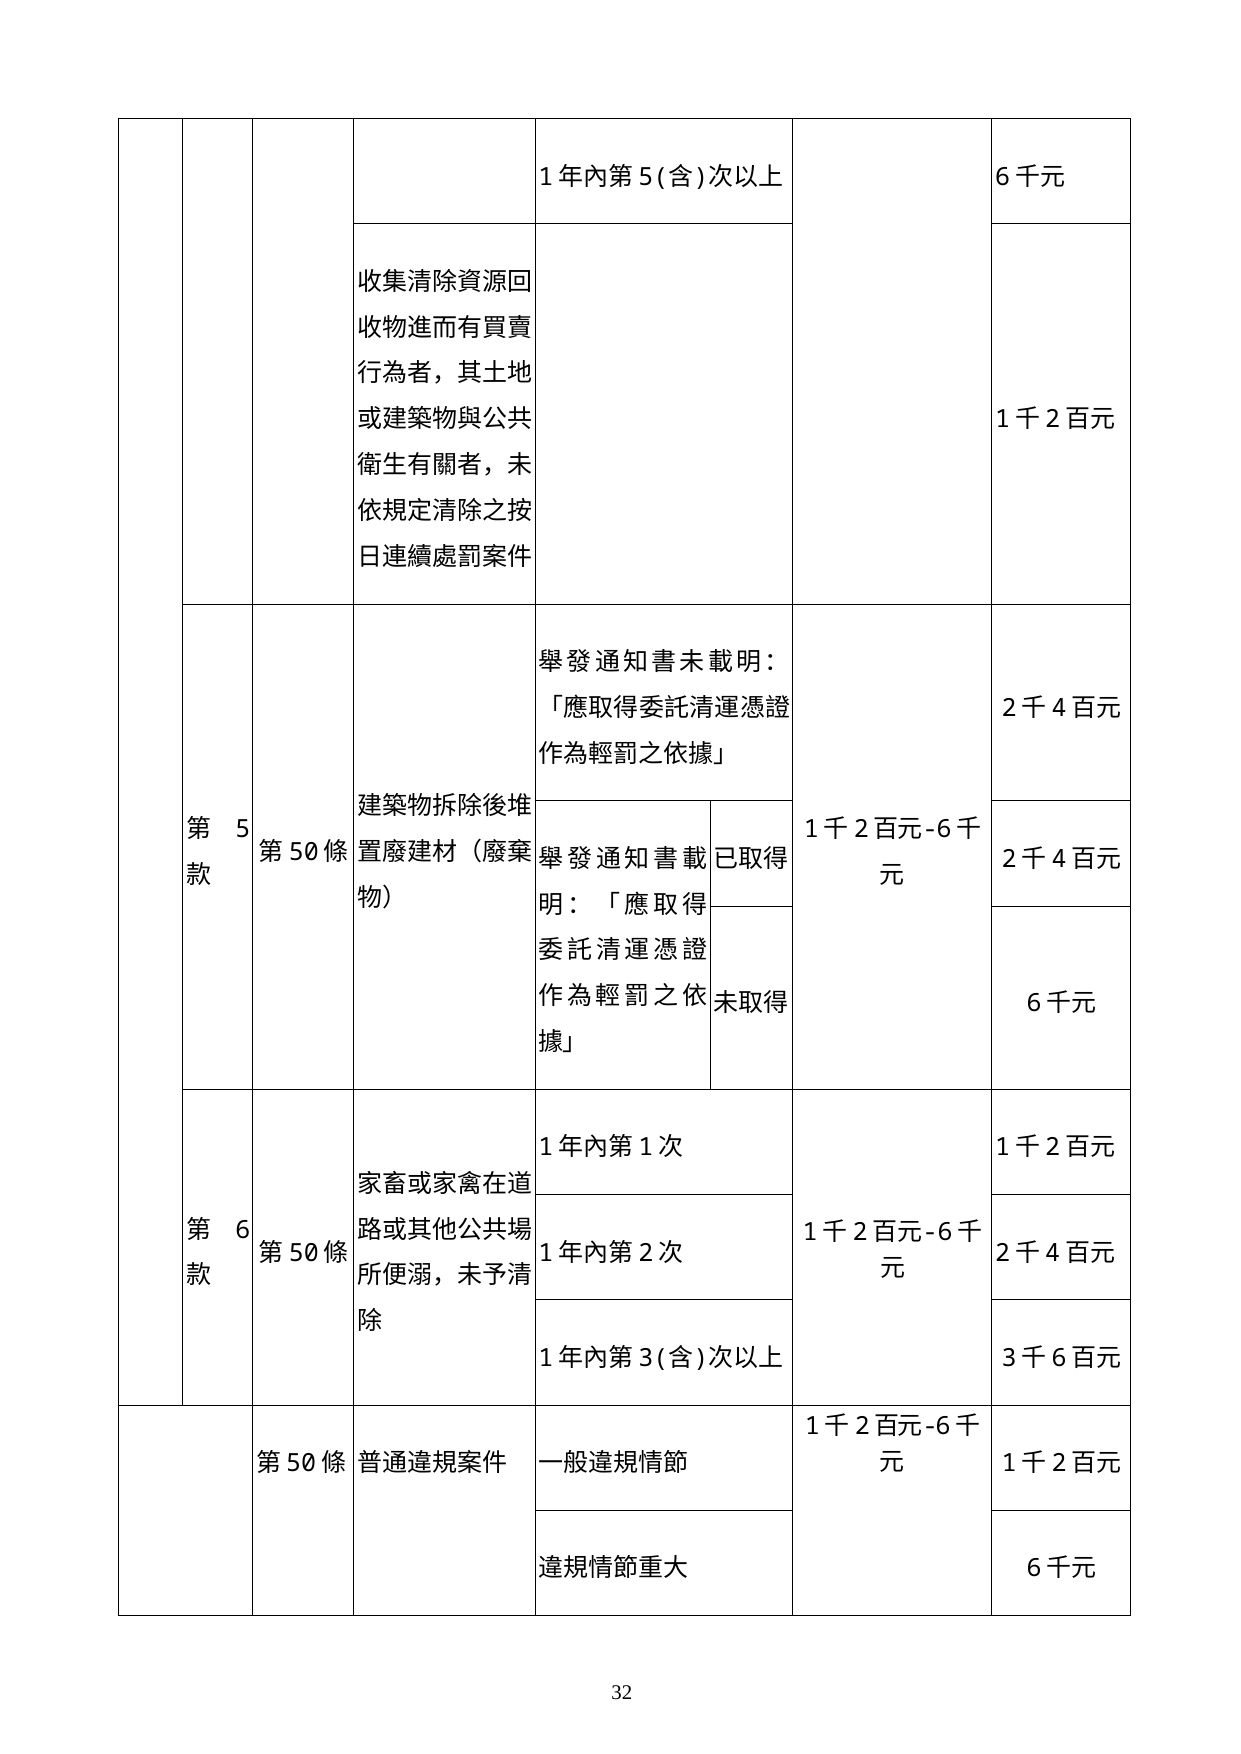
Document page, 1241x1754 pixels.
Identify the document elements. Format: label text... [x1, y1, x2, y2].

table_cell 家畜或家禽在道路或其他公共場所便溺，未予清除 [354, 1090, 535, 1404]
table_cell 6千元 [992, 119, 1130, 223]
table_cell 第50條 [253, 605, 353, 1089]
table_cell 2千4百元 [992, 1195, 1130, 1299]
table_cell 第6款 [183, 1090, 252, 1404]
table_cell 舉發通知書未載明：「應取得委託清運憑證作為輕罰之依據」 [536, 605, 792, 800]
table_cell 第50條 [253, 1090, 353, 1404]
table_cell 6千元 [992, 1511, 1130, 1615]
table_cell 1年內第3(含)次以上 [536, 1300, 792, 1404]
table_cell 1千2百元 [992, 224, 1130, 603]
table_cell 已取得 [711, 801, 792, 906]
table_cell 普通違規案件 [354, 1406, 535, 1615]
table_cell 收集清除資源回收物進而有買賣行為者，其土地或建築物與公共衛生有關者，未依規定清除之按日連續處罰案件 [354, 224, 535, 603]
table_cell 1千2百元-6千元 [793, 1090, 991, 1404]
table_cell [536, 224, 792, 603]
table_cell 2千4百元 [992, 801, 1130, 906]
table_cell 1千2百元 [992, 1406, 1130, 1510]
table_cell 1年內第5(含)次以上 [536, 119, 792, 223]
table_cell 第5款 [183, 605, 252, 1089]
table_cell 2千4百元 [992, 605, 1130, 800]
table_cell 1年內第2次 [536, 1195, 792, 1299]
table_cell 一般違規情節 [536, 1406, 792, 1510]
table_cell 6千元 [992, 907, 1130, 1089]
table_cell 建築物拆除後堆置廢建材（廢棄物） [354, 605, 535, 1089]
table_cell 舉發通知書載明：「應取得委託清運憑證作為輕罰之依據」 [536, 801, 710, 1089]
table_cell 3千6百元 [992, 1300, 1130, 1404]
table_cell 第12條 [119, 1406, 252, 1615]
table_cell 1年內第1次 [536, 1090, 792, 1194]
table_cell 未取得 [711, 907, 792, 1089]
table_cell 1千2百元-6千元 [793, 1406, 991, 1615]
table_cell 1千2百元 [992, 1090, 1130, 1194]
table_cell 1千2百元-6千元 [793, 605, 991, 1089]
table_cell 第50條 [253, 1406, 353, 1615]
table_cell 違規情節重大 [536, 1511, 792, 1615]
